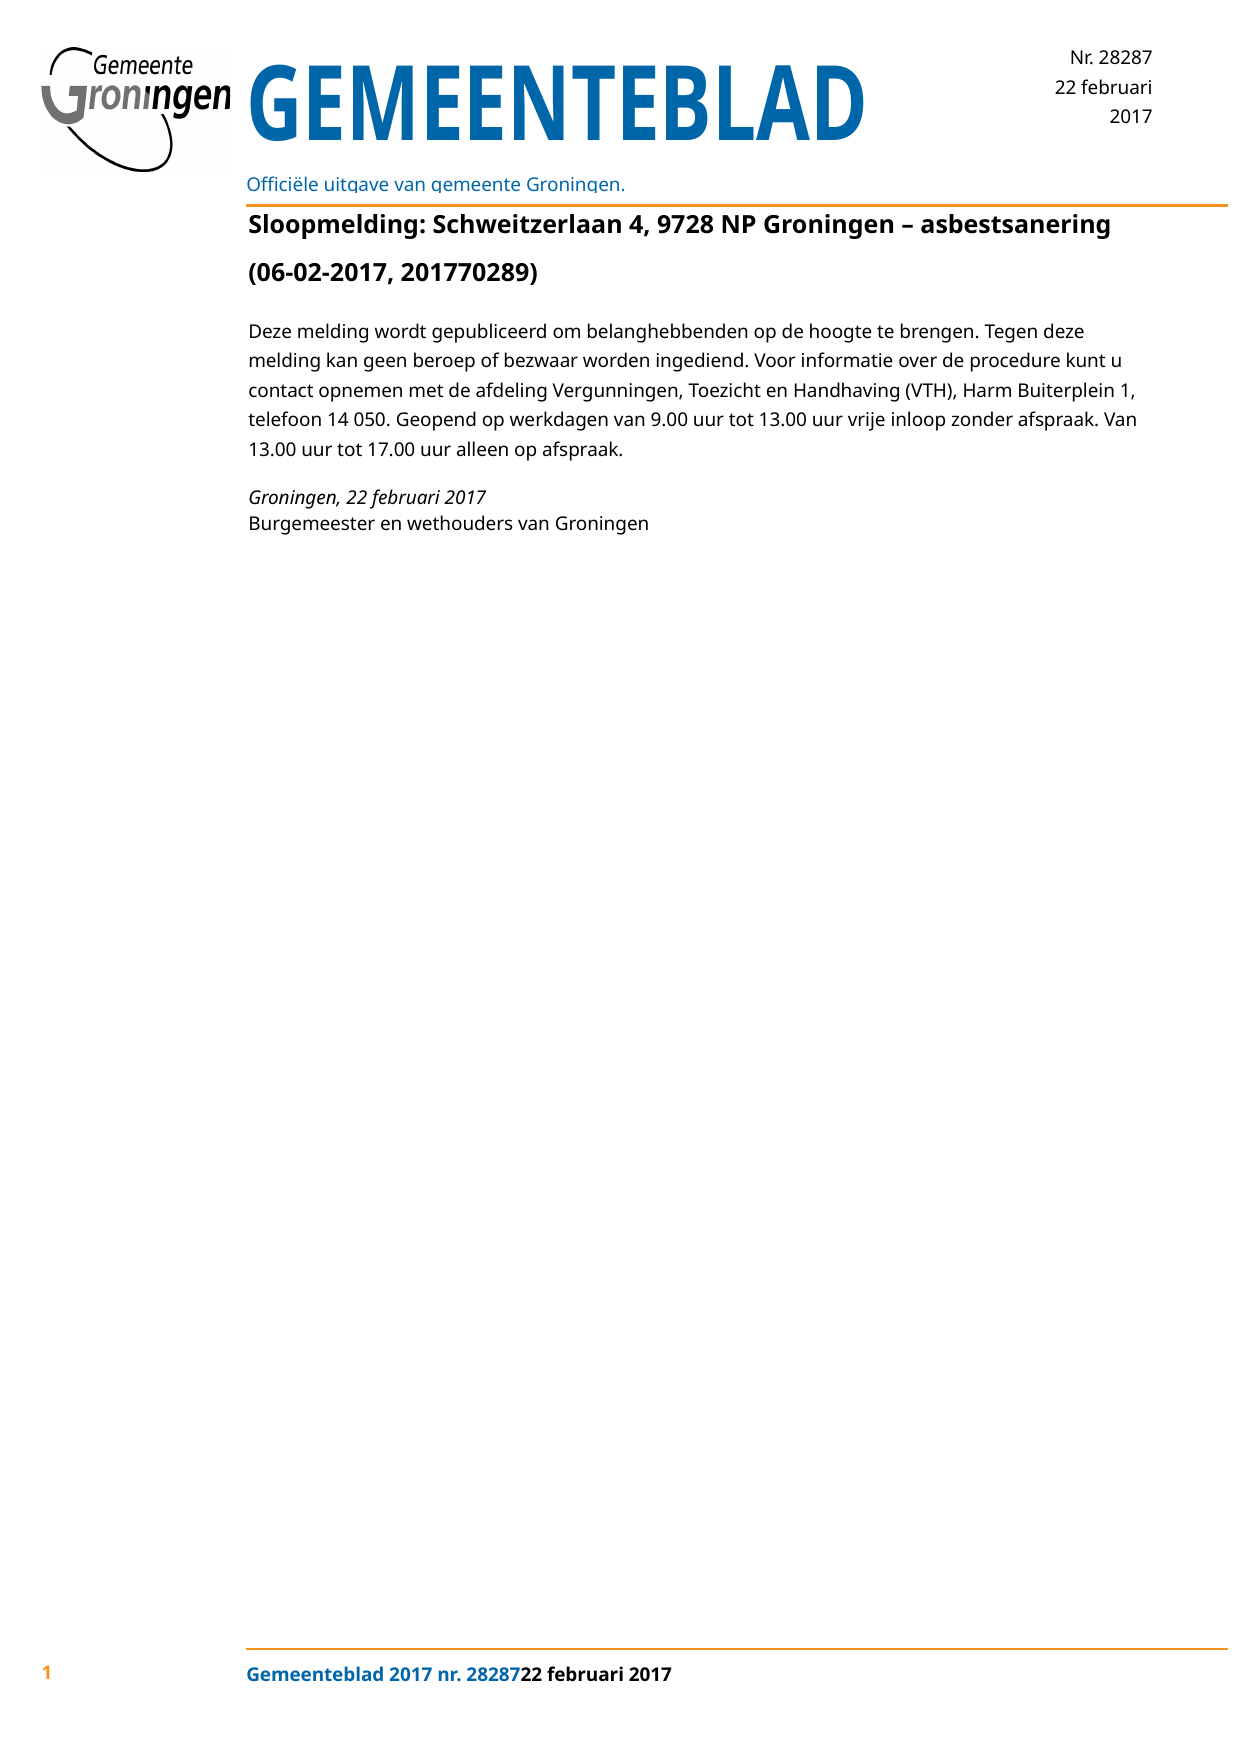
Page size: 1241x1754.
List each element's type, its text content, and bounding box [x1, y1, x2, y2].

picture [41, 47, 231, 172]
text Sloopmelding: Schweitzerlaan 4, 9728 NP Groningen – asbestsanering (06-02-2017, 201770289) [248, 207, 1152, 288]
text Deze melding wordt gepubliceerd om belanghebbenden op de hoogte te brengen. Tegen deze melding kan geen beroep of bezwaar worden ingediend. Voor informatie over de procedure kunt u contact opnemen met de afdeling Vergunningen, Toezicht en Handhaving (VTH), Harm Buiterplein 1, telefoon 14 050. Geopend op werkdagen van 9.00 uur tot 13.00 uur vrije inloop zonder afspraak. Van 13.00 uur tot 17.00 uur alleen op afspraak. [248, 318, 1152, 462]
text Groningen, 22 februari 2017 [248, 484, 1152, 510]
text Burgemeester en wethouders van Groningen [248, 510, 1152, 536]
